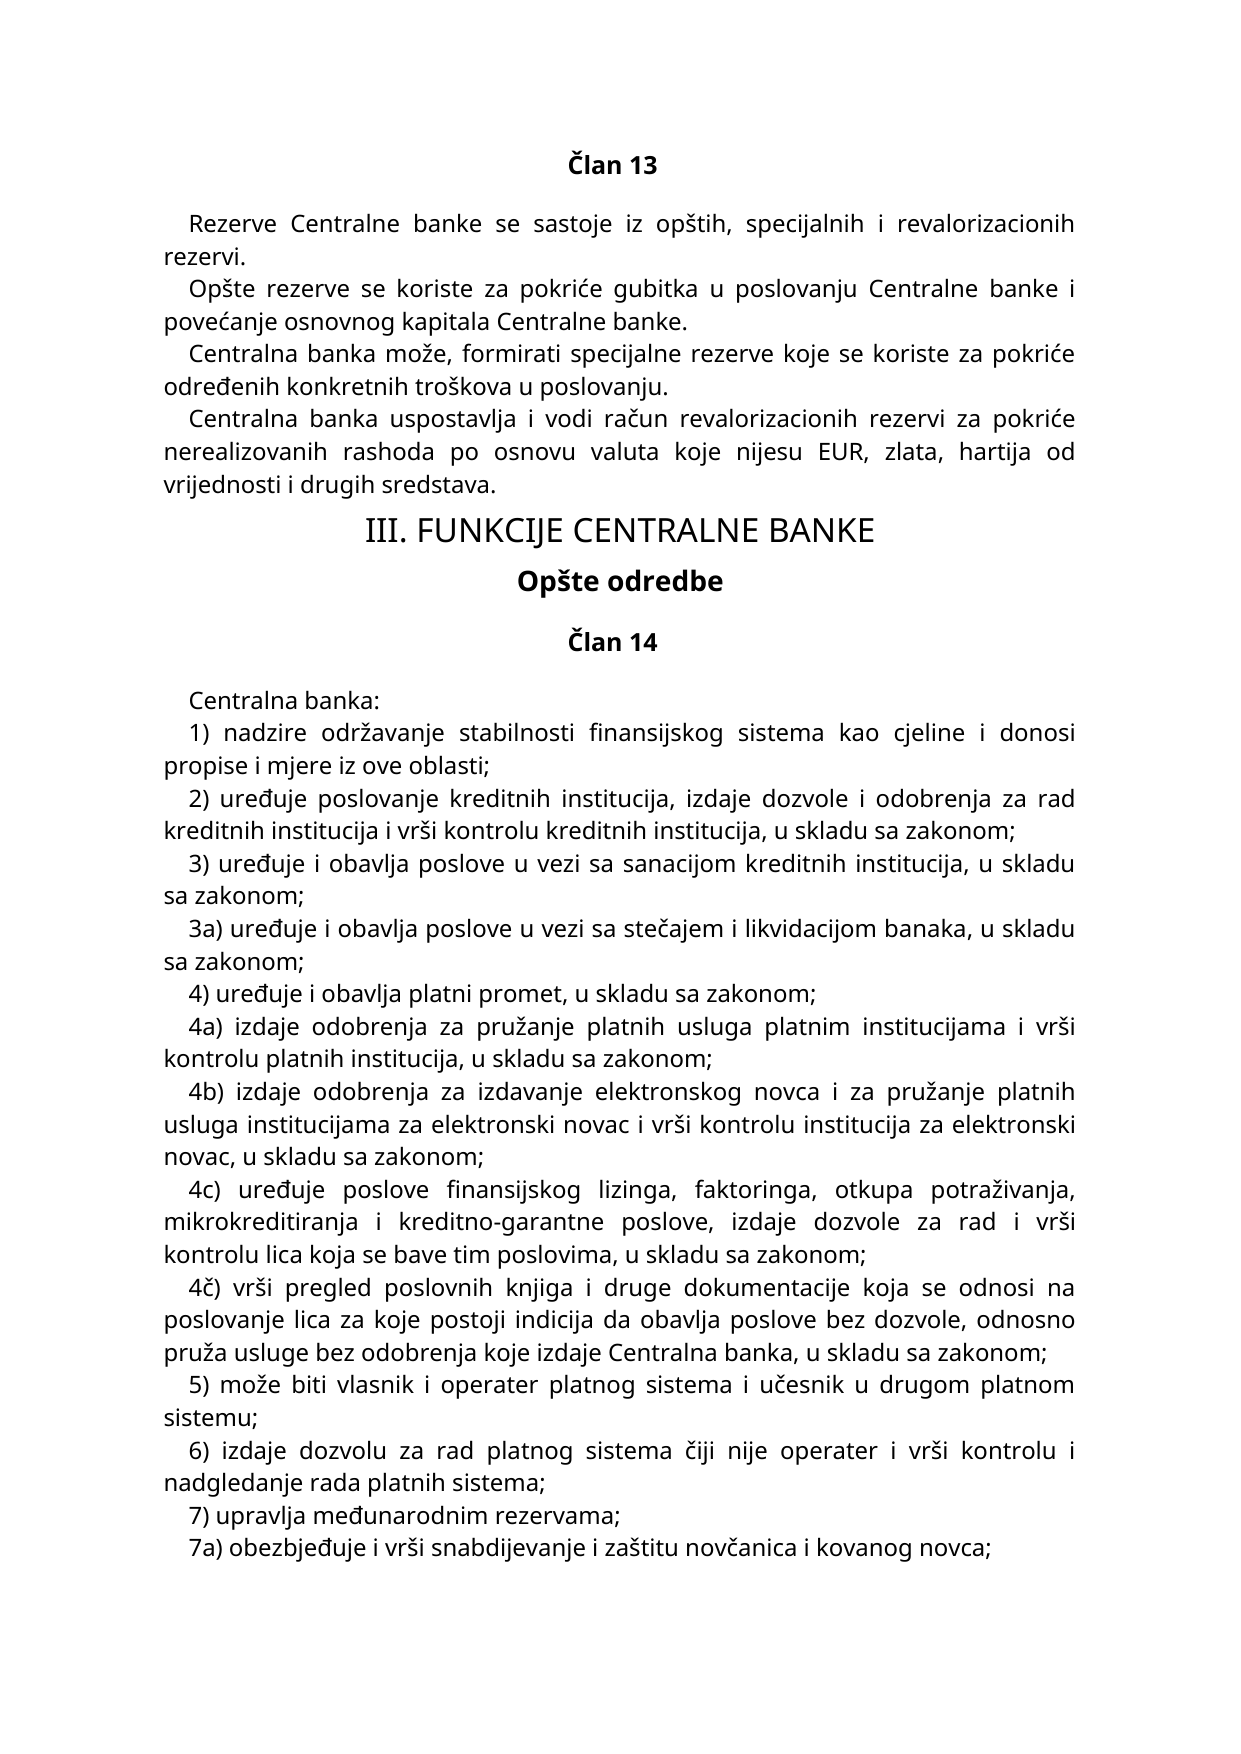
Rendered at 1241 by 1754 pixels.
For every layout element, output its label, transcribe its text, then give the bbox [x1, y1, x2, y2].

text 3a) uređuje i obavlja poslove u vezi sa stečajem i likvidacijom banaka, u skladu sa zakonom; [163, 912, 1077, 977]
text 4b) izdaje odobrenja za izdavanje elektronskog novca i za pružanje platnih usluga institucijama za elektronski novac i vrši kontrolu institucija za elektronski novac, u skladu sa zakonom; [163, 1075, 1077, 1173]
text 4a) izdaje odobrenja za pružanje platnih usluga platnim institucijama i vrši kontrolu platnih institucija, u skladu sa zakonom; [163, 1009, 1077, 1075]
text Centralna banka uspostavlja i vodi račun revalorizacionih rezervi za pokriće nerealizovanih rashoda po osnovu valuta koje nijesu EUR, zlata, hartija od vrijednosti i drugih sredstava. [163, 402, 1077, 500]
text 5) može biti vlasnik i operater platnog sistema i učesnik u drugom platnom sistemu; [163, 1368, 1077, 1433]
text Opšte odredbe [148, 561, 1093, 599]
text 2) uređuje poslovanje kreditnih institucija, izdaje dozvole i odobrenja za rad kreditnih institucija i vrši kontrolu kreditnih institucija, u skladu sa zakonom; [163, 781, 1077, 847]
text 4) uređuje i obavlja platni promet, u skladu sa zakonom; [163, 977, 1077, 1009]
text 4č) vrši pregled poslovnih knjiga i druge dokumentacije koja se odnosi na poslovanje lica za koje postoji indicija da obavlja poslove bez dozvole, odnosno pruža usluge bez odobrenja koje izdaje Centralna banka, u skladu sa zakonom; [163, 1270, 1077, 1368]
text Član 13 ﻿ [148, 148, 1093, 182]
text Rezerve Centralne banke se sastoje iz opštih, specijalnih i revalorizacionih rezervi. [163, 207, 1077, 272]
text III. FUNKCIJE CENTRALNE BANKE [148, 506, 1093, 552]
text Centralna banka: [163, 683, 1077, 716]
text 3) uređuje i obavlja poslove u vezi sa sanacijom kreditnih institucija, u skladu sa zakonom; [163, 847, 1077, 912]
text Centralna banka može, formirati specijalne rezerve koje se koriste za pokriće određenih konkretnih troškova u poslovanju. [163, 337, 1077, 402]
text Član 14 ﻿ [148, 624, 1093, 658]
text 1) nadzire održavanje stabilnosti finansijskog sistema kao cjeline i donosi propise i mjere iz ove oblasti; [163, 716, 1077, 781]
text Opšte rezerve se koriste za pokriće gubitka u poslovanju Centralne banke i povećanje osnovnog kapitala Centralne banke. [163, 272, 1077, 337]
text 7) upravlja međunarodnim rezervama; [163, 1499, 1077, 1531]
text 6) izdaje dozvolu za rad platnog sistema čiji nije operater i vrši kontrolu i nadgledanje rada platnih sistema; [163, 1433, 1077, 1499]
text 7a) obezbjeđuje i vrši snabdijevanje i zaštitu novčanica i kovanog novca; [163, 1531, 1077, 1564]
text 4c) uređuje poslove finansijskog lizinga, faktoringa, otkupa potraživanja, mikrokreditiranja i kreditno-garantne poslove, izdaje dozvole za rad i vrši kontrolu lica koja se bave tim poslovima, u skladu sa zakonom; [163, 1173, 1077, 1270]
